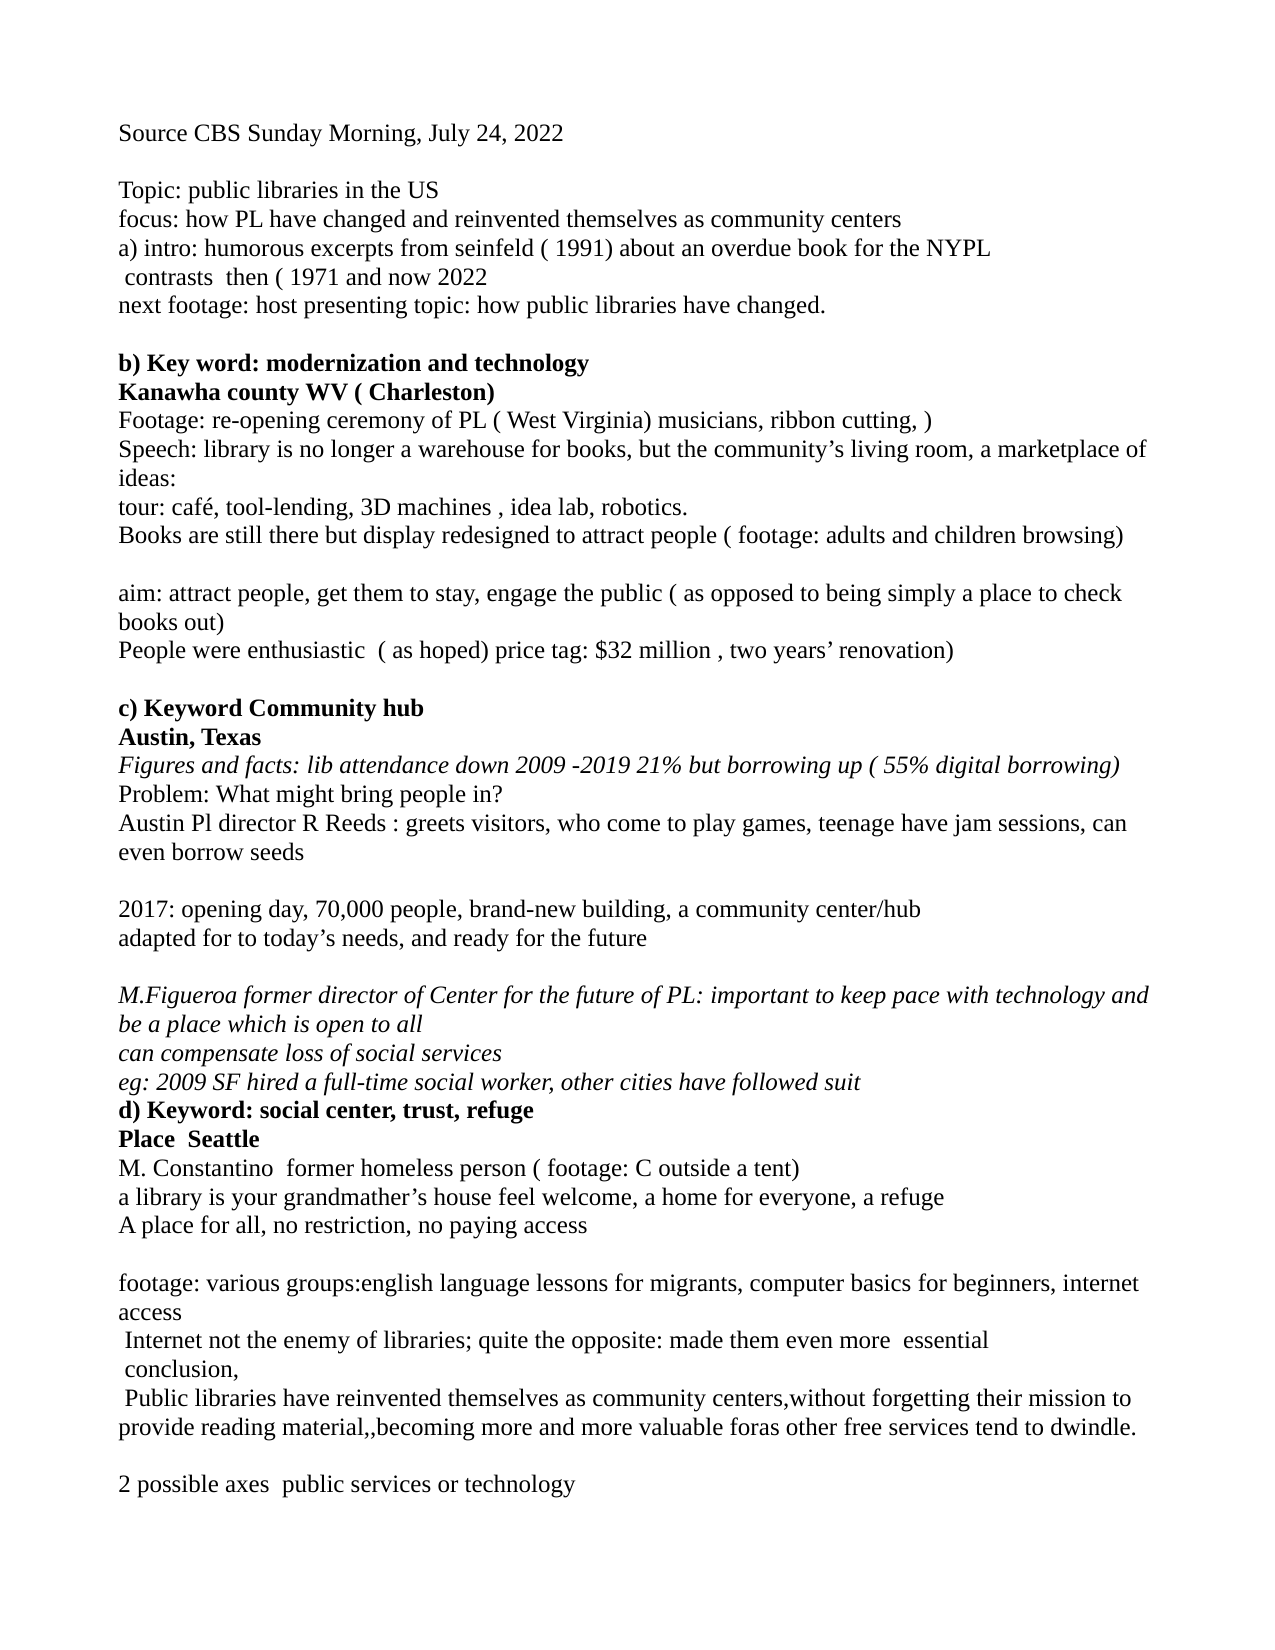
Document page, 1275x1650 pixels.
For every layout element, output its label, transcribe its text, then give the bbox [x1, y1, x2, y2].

text Austin, Texas [118, 722, 1157, 751]
text a) intro: humorous excerpts from seinfeld ( 1991) about an overdue book for the NYPL [118, 233, 1157, 262]
text focus: how PL have changed and reinvented themselves as community centers [118, 204, 1157, 233]
text c) Keyword Community hub [118, 693, 1157, 722]
text Topic: public libraries in the US [118, 176, 1157, 204]
text Footage: re-opening ceremony of PL ( West Virginia) musicians, ribbon cutting, ) [118, 406, 1157, 434]
text Speech: library is no longer a warehouse for books, but the community’s living room, a marketplace of ideas: [118, 434, 1157, 492]
text tour: café, tool-lending, 3D machines , idea lab, robotics. [118, 492, 1157, 521]
text Kanawha county WV ( Charleston) [118, 377, 1157, 406]
text 2017: opening day, 70,000 people, brand-new building, a community center/hub [118, 894, 1157, 923]
text footage: various groups:english language lessons for migrants, computer basics for beginners, internet access [118, 1268, 1157, 1326]
text eg: 2009 SF hired a full-time social worker, other cities have followed suit [118, 1067, 1157, 1096]
text People were enthusiastic ( as hoped) price tag: $32 million , two years’ renovation) [118, 636, 1157, 664]
text a library is your grandmather’s house feel welcome, a home for everyone, a refuge [118, 1182, 1157, 1211]
text contrasts then ( 1971 and now 2022 [118, 262, 1157, 291]
text Problem: What might bring people in? [118, 779, 1157, 808]
text next footage: host presenting topic: how public libraries have changed. [118, 291, 1157, 319]
text can compensate loss of social services [118, 1038, 1157, 1067]
text Austin Pl director R Reeds : greets visitors, who come to play games, teenage have jam sessions, can even borrow seeds [118, 808, 1157, 866]
text 2 possible axes public services or technology [118, 1469, 1157, 1498]
text Public libraries have reinvented themselves as community centers,without forgetting their mission to provide reading material,,becoming more and more valuable foras other free services tend to dwindle. [118, 1383, 1157, 1441]
text aim: attract people, get them to stay, engage the public ( as opposed to being simply a place to check books out) [118, 578, 1157, 636]
text Source CBS Sunday Morning, July 24, 2022 [118, 118, 1157, 147]
text b) Key word: modernization and technology [118, 348, 1157, 377]
text M.Figueroa former director of Center for the future of PL: important to keep pace with technology and be a place which is open to all [118, 981, 1157, 1038]
text Internet not the enemy of libraries; quite the opposite: made them even more essential [118, 1326, 1157, 1354]
text adapted for to today’s needs, and ready for the future [118, 923, 1157, 952]
text Place Seattle [118, 1124, 1157, 1153]
text d) Keyword: social center, trust, refuge [118, 1096, 1157, 1124]
text conclusion, [118, 1354, 1157, 1383]
text Figures and facts: lib attendance down 2009 -2019 21% but borrowing up ( 55% digital borrowing) [118, 751, 1157, 779]
text A place for all, no restriction, no paying access [118, 1211, 1157, 1239]
text Books are still there but display redesigned to attract people ( footage: adults and children browsing) [118, 521, 1157, 549]
text M. Constantino former homeless person ( footage: C outside a tent) [118, 1153, 1157, 1182]
